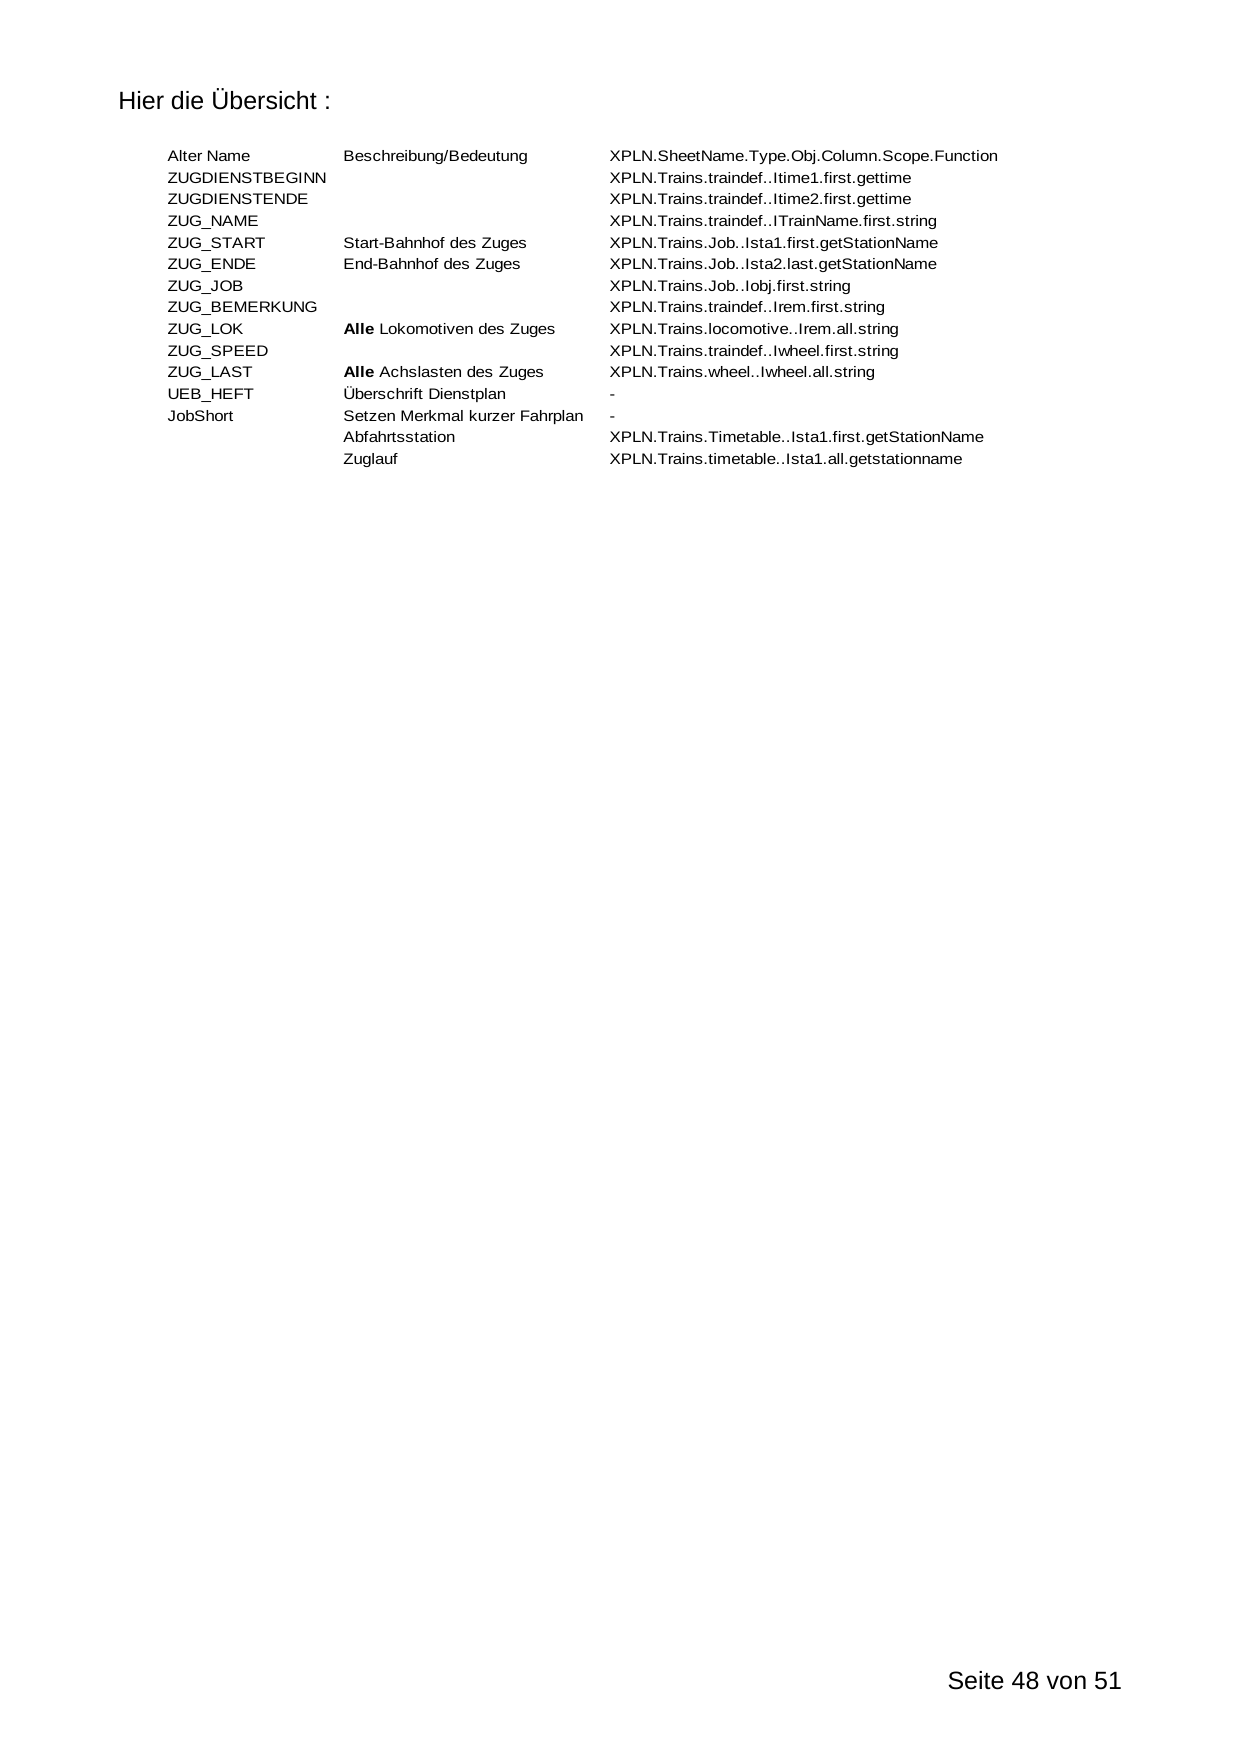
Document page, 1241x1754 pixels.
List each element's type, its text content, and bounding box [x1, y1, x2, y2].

text Hier die Übersicht : [118, 87, 1181, 115]
